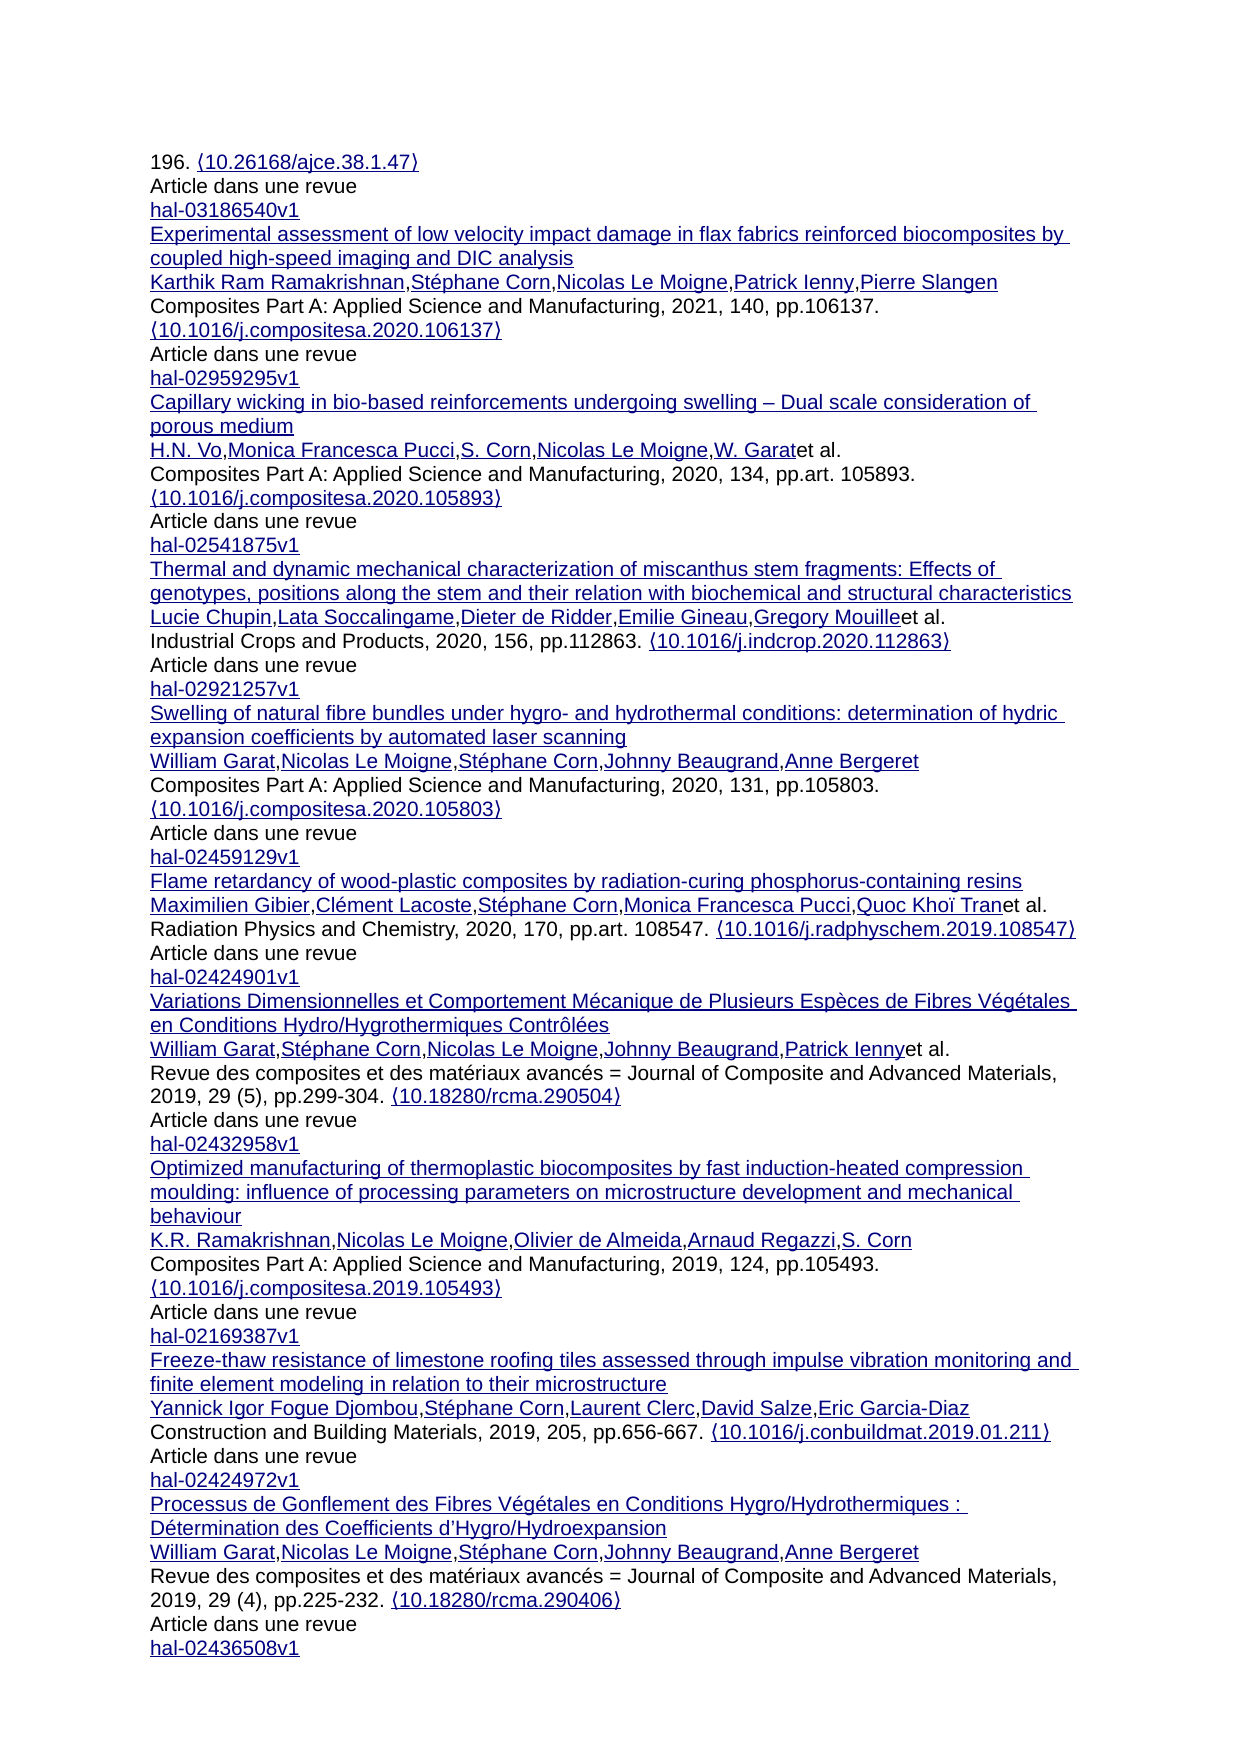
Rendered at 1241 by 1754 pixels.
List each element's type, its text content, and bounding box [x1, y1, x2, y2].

table_cell Thermal and dynamic mechanical characterization of miscanthus stem fragments: Effects of genotypes, positions along the stem and their relation with biochemical and structural characteristics Lucie Chupin,Lata Soccalingame,Dieter de Ridder,Emilie Gineau,Gregory Mouilleet al. Industrial Crops and Products, 2020, 156, pp.112863. ⟨10.1016/j.indcrop.2020.112863⟩ Article dans une revue hal-02921257v1 [150, 557, 1090, 701]
table_cell Optimized manufacturing of thermoplastic biocomposites by fast induction-heated compression moulding: influence of processing parameters on microstructure development and mechanical behaviour K.R. Ramakrishnan,Nicolas Le Moigne,Olivier de Almeida,Arnaud Regazzi,S. Corn Composites Part A: Applied Science and Manufacturing, 2019, 124, pp.105493. ⟨10.1016/j.compositesa.2019.105493⟩ Article dans une revue hal-02169387v1 [150, 1156, 1090, 1348]
table_cell 196. ⟨10.26168/ajce.38.1.47⟩ Article dans une revue hal-03186540v1 [150, 150, 1090, 222]
table_cell Variations Dimensionnelles et Comportement Mécanique de Plusieurs Espèces de Fibres Végétales en Conditions Hydro/Hygrothermiques Contrôlées William Garat,Stéphane Corn,Nicolas Le Moigne,Johnny Beaugrand,Patrick Iennyet al. Revue des composites et des matériaux avancés = Journal of Composite and Advanced Materials, 2019, 29 (5), pp.299-304. ⟨10.18280/rcma.290504⟩ Article dans une revue hal-02432958v1 [150, 989, 1090, 1156]
table_cell Experimental assessment of low velocity impact damage in flax fabrics reinforced biocomposites by coupled high-speed imaging and DIC analysis Karthik Ram Ramakrishnan,Stéphane Corn,Nicolas Le Moigne,Patrick Ienny,Pierre Slangen Composites Part A: Applied Science and Manufacturing, 2021, 140, pp.106137. ⟨10.1016/j.compositesa.2020.106137⟩ Article dans une revue hal-02959295v1 [150, 222, 1090, 389]
table_cell Processus de Gonflement des Fibres Végétales en Conditions Hygro/Hydrothermiques : Détermination des Coefficients d’Hygro/Hydroexpansion William Garat,Nicolas Le Moigne,Stéphane Corn,Johnny Beaugrand,Anne Bergeret Revue des composites et des matériaux avancés = Journal of Composite and Advanced Materials, 2019, 29 (4), pp.225-232. ⟨10.18280/rcma.290406⟩ Article dans une revue hal-02436508v1 [150, 1492, 1090, 1659]
table_cell Capillary wicking in bio-based reinforcements undergoing swelling – Dual scale consideration of porous medium H.N. Vo,Monica Francesca Pucci,S. Corn,Nicolas Le Moigne,W. Garatet al. Composites Part A: Applied Science and Manufacturing, 2020, 134, pp.art. 105893. ⟨10.1016/j.compositesa.2020.105893⟩ Article dans une revue hal-02541875v1 [150, 390, 1090, 557]
table_cell Swelling of natural fibre bundles under hygro- and hydrothermal conditions: determination of hydric expansion coefficients by automated laser scanning William Garat,Nicolas Le Moigne,Stéphane Corn,Johnny Beaugrand,Anne Bergeret Composites Part A: Applied Science and Manufacturing, 2020, 131, pp.105803. ⟨10.1016/j.compositesa.2020.105803⟩ Article dans une revue hal-02459129v1 [150, 701, 1090, 869]
table_cell Freeze-thaw resistance of limestone roofing tiles assessed through impulse vibration monitoring and finite element modeling in relation to their microstructure Yannick Igor Fogue Djombou,Stéphane Corn,Laurent Clerc,David Salze,Eric Garcia-Diaz Construction and Building Materials, 2019, 205, pp.656-667. ⟨10.1016/j.conbuildmat.2019.01.211⟩ Article dans une revue hal-02424972v1 [150, 1348, 1090, 1492]
table_cell Flame retardancy of wood-plastic composites by radiation-curing phosphorus-containing resins Maximilien Gibier,Clément Lacoste,Stéphane Corn,Monica Francesca Pucci,Quoc Khoï Tranet al. Radiation Physics and Chemistry, 2020, 170, pp.art. 108547. ⟨10.1016/j.radphyschem.2019.108547⟩ Article dans une revue hal-02424901v1 [150, 869, 1090, 988]
